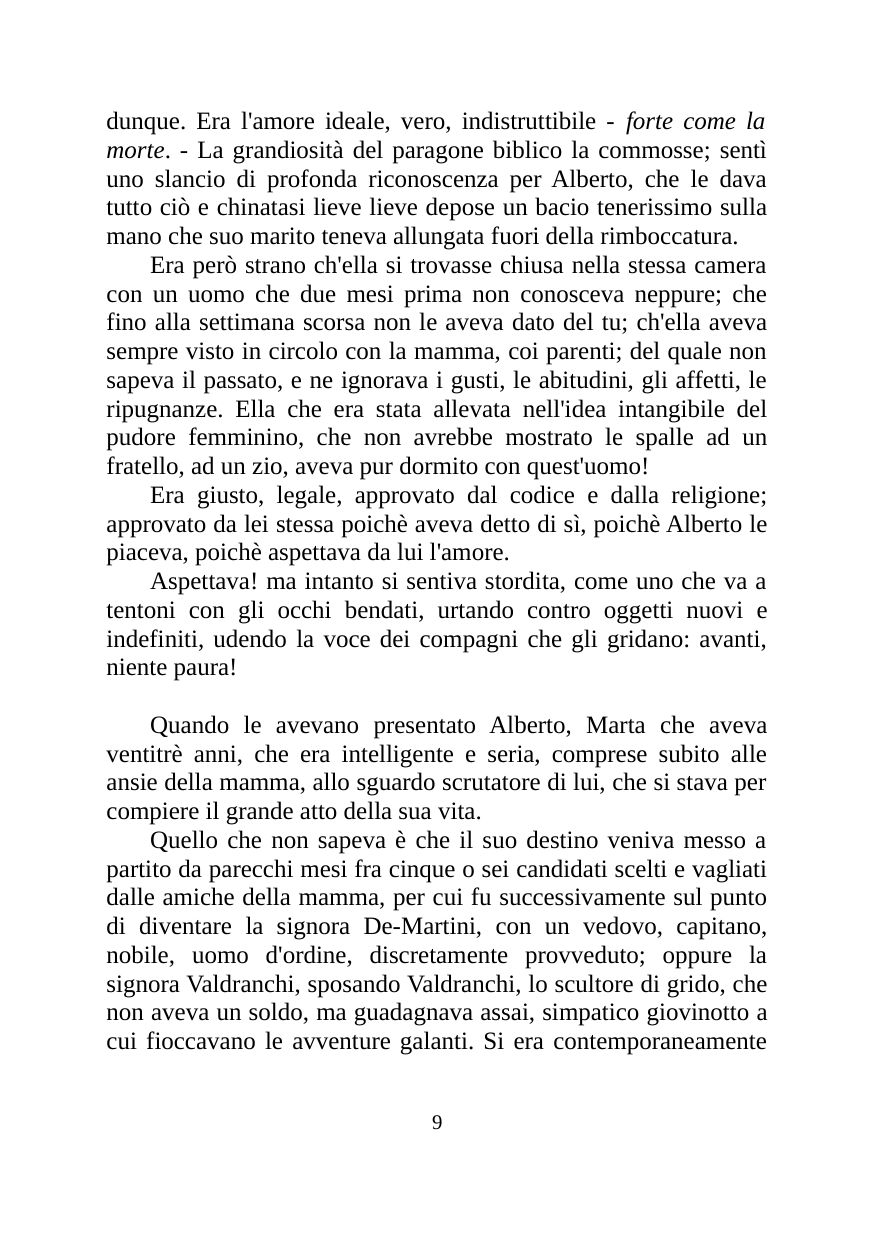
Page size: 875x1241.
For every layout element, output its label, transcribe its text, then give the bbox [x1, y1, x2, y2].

text Quello che non sapeva è che il suo destino veniva messo a partito da parecchi mesi fra cinque o sei candidati scelti e vagliati dalle amiche della mamma, per cui fu successivamente sul punto di diventare la signora De-Martini, con un vedovo, capitano, nobile, uomo d'ordine, discretamente provveduto; oppure la signora Valdranchi, sposando Valdranchi, lo scultore di grido, che non aveva un soldo, ma guadagnava assai, simpatico giovinotto a cui fioccavano le avventure galanti. Si era contemporaneamente [106, 825, 768, 1055]
text dunque. Era l'amore ideale, vero, indistruttibile - forte come la morte. - La grandiosità del paragone biblico la commosse; sentì uno slancio di profonda riconoscenza per Alberto, che le dava tutto ciò e chinatasi lieve lieve depose un bacio tenerissimo sulla mano che suo marito teneva allungata fuori della rimboccatura. [106, 106, 768, 250]
text Era giusto, legale, approvato dal codice e dalla religione; approvato da lei stessa poichè aveva detto di sì, poichè Alberto le piaceva, poichè aspettava da lui l'amore. [106, 480, 768, 566]
text Quando le avevano presentato Alberto, Marta che aveva ventitrè anni, che era intelligente e seria, comprese subito alle ansie della mamma, allo sguardo scrutatore di lui, che si stava per compiere il grande atto della sua vita. [106, 710, 768, 825]
text Era però strano ch'ella si trovasse chiusa nella stessa camera con un uomo che due mesi prima non conosceva neppure; che fino alla settimana scorsa non le aveva dato del tu; ch'ella aveva sempre visto in circolo con la mamma, coi parenti; del quale non sapeva il passato, e ne ignorava i gusti, le abitudini, gli affetti, le ripugnanze. Ella che era stata allevata nell'idea intangibile del pudore femminino, che non avrebbe mostrato le spalle ad un fratello, ad un zio, aveva pur dormito con quest'uomo! [106, 250, 768, 480]
text Aspettava! ma intanto si sentiva stordita, come uno che va a tentoni con gli occhi bendati, urtando contro oggetti nuovi e indefiniti, udendo la voce dei compagni che gli gridano: avanti, niente paura! [106, 566, 768, 681]
